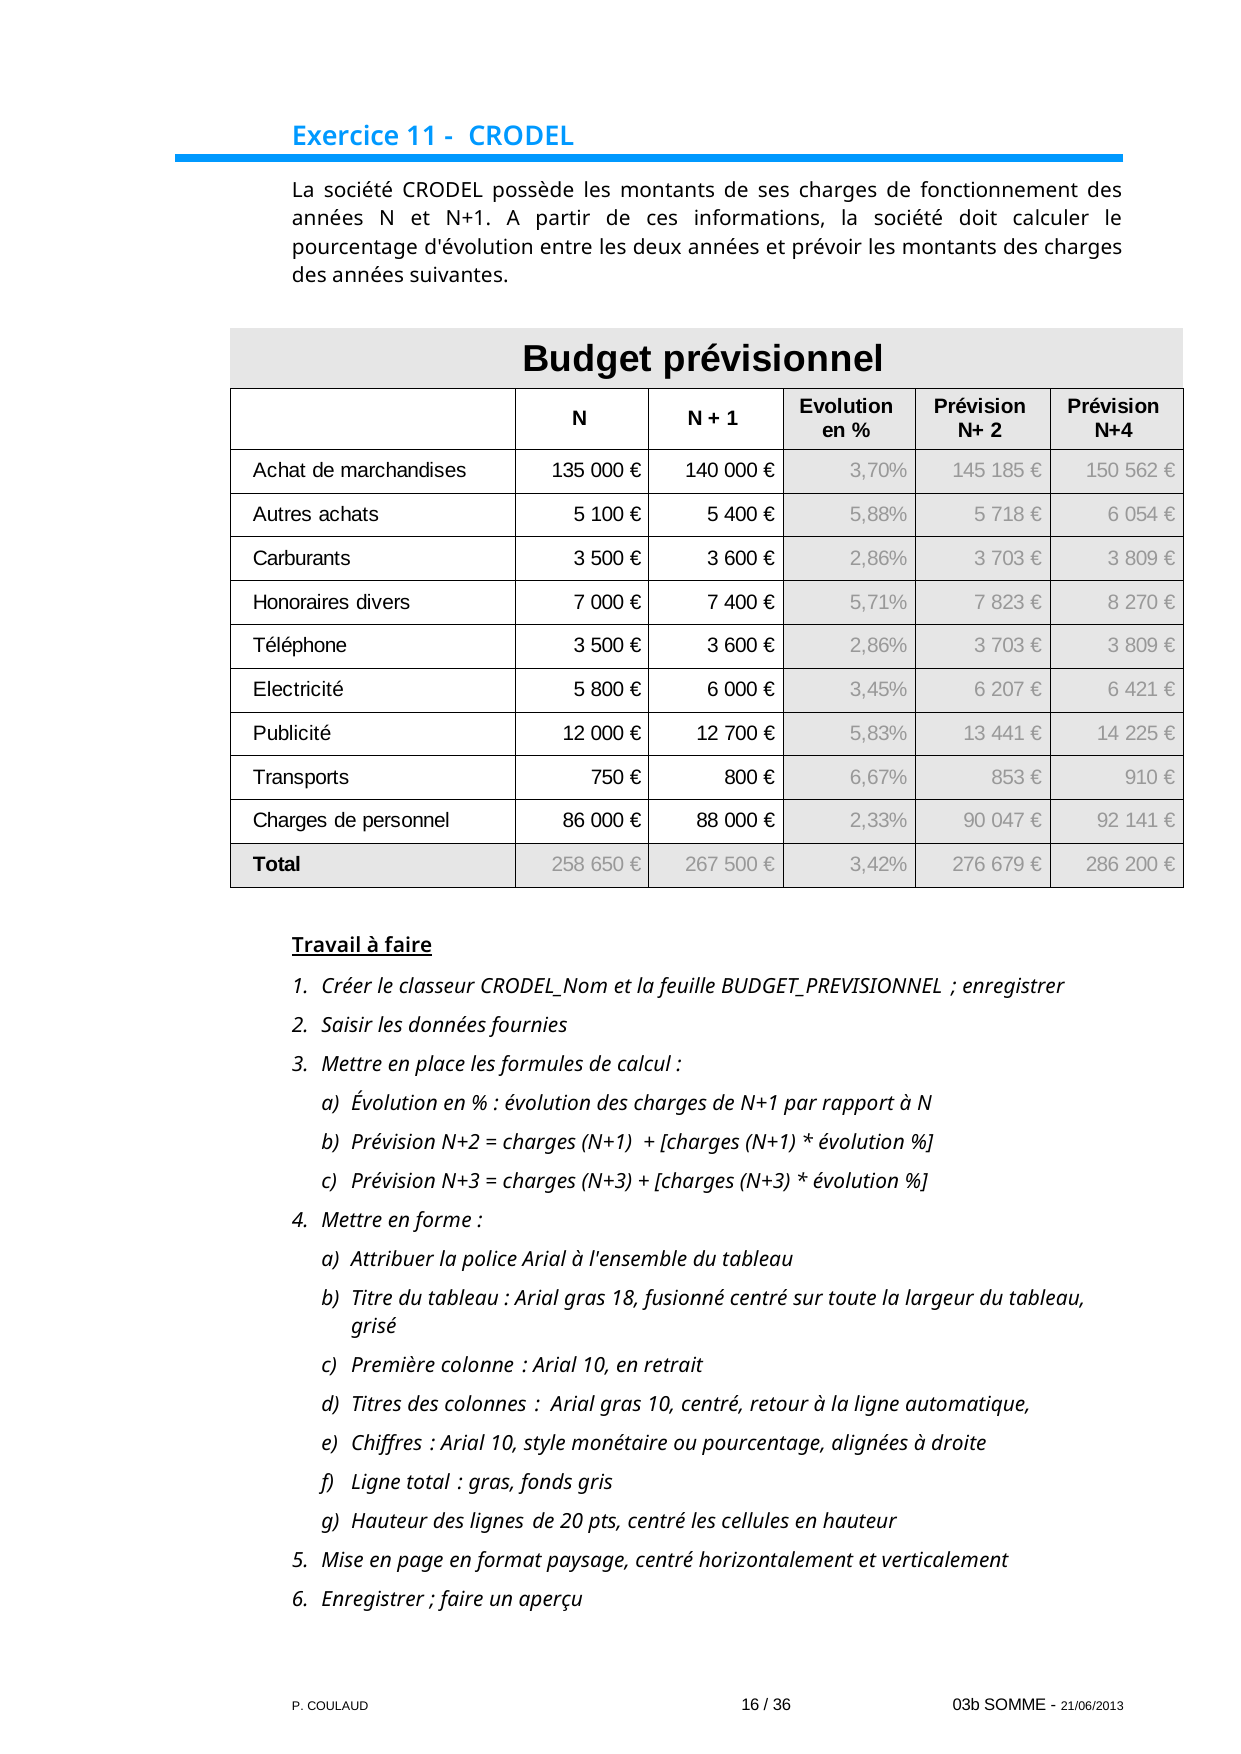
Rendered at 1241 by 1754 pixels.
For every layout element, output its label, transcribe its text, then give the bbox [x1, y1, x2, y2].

list Prévision N+2 = charges (N+1) + [charges (N+1) * évolution %] [321, 1127, 1123, 1155]
list Enregistrer ; faire un aperçu [292, 1584, 1123, 1612]
list Créer le classeur CRODEL_Nom et la feuille BUDGET_PREVISIONNEL ; enregistrer [292, 971, 1123, 999]
subtitle CRODEL [175, 117, 1123, 154]
list Évolution en % : évolution des charges de N+1 par rapport à N [321, 1088, 1123, 1116]
text La société CRODEL possède les montants de ses charges de fonctionnement des années N et N+1. A partir de ces informations, la société doit calculer le pourcentage d'évolution entre les deux années et prévoir les montants des charges des années suivantes. [292, 174, 1123, 289]
list Chiffres : Arial 10, style monétaire ou pourcentage, alignées à droite [321, 1428, 1123, 1457]
list Première colonne : Arial 10, en retrait [321, 1350, 1123, 1379]
list Saisir les données fournies [292, 1010, 1123, 1038]
list Ligne total : gras, fonds gris [321, 1467, 1123, 1496]
list Titres des colonnes : Arial gras 10, centré, retour à la ligne automatique, [321, 1389, 1123, 1418]
list Mettre en forme : [292, 1205, 1123, 1233]
list Titre du tableau : Arial gras 18, fusionné centré sur toute la largeur du tableau, grisé [321, 1283, 1123, 1340]
list Mise en page en format paysage, centré horizontalement et verticalement [292, 1545, 1123, 1573]
list Attribuer la police Arial à l'ensemble du tableau [321, 1244, 1123, 1272]
list Prévision N+3 = charges (N+3) + [charges (N+3) * évolution %] [321, 1166, 1123, 1194]
list Mettre en place les formules de calcul : [292, 1049, 1123, 1077]
subtitle Travail à faire [292, 930, 1123, 958]
list Hauteur des lignes de 20 pts, centré les cellules en hauteur [321, 1506, 1123, 1534]
